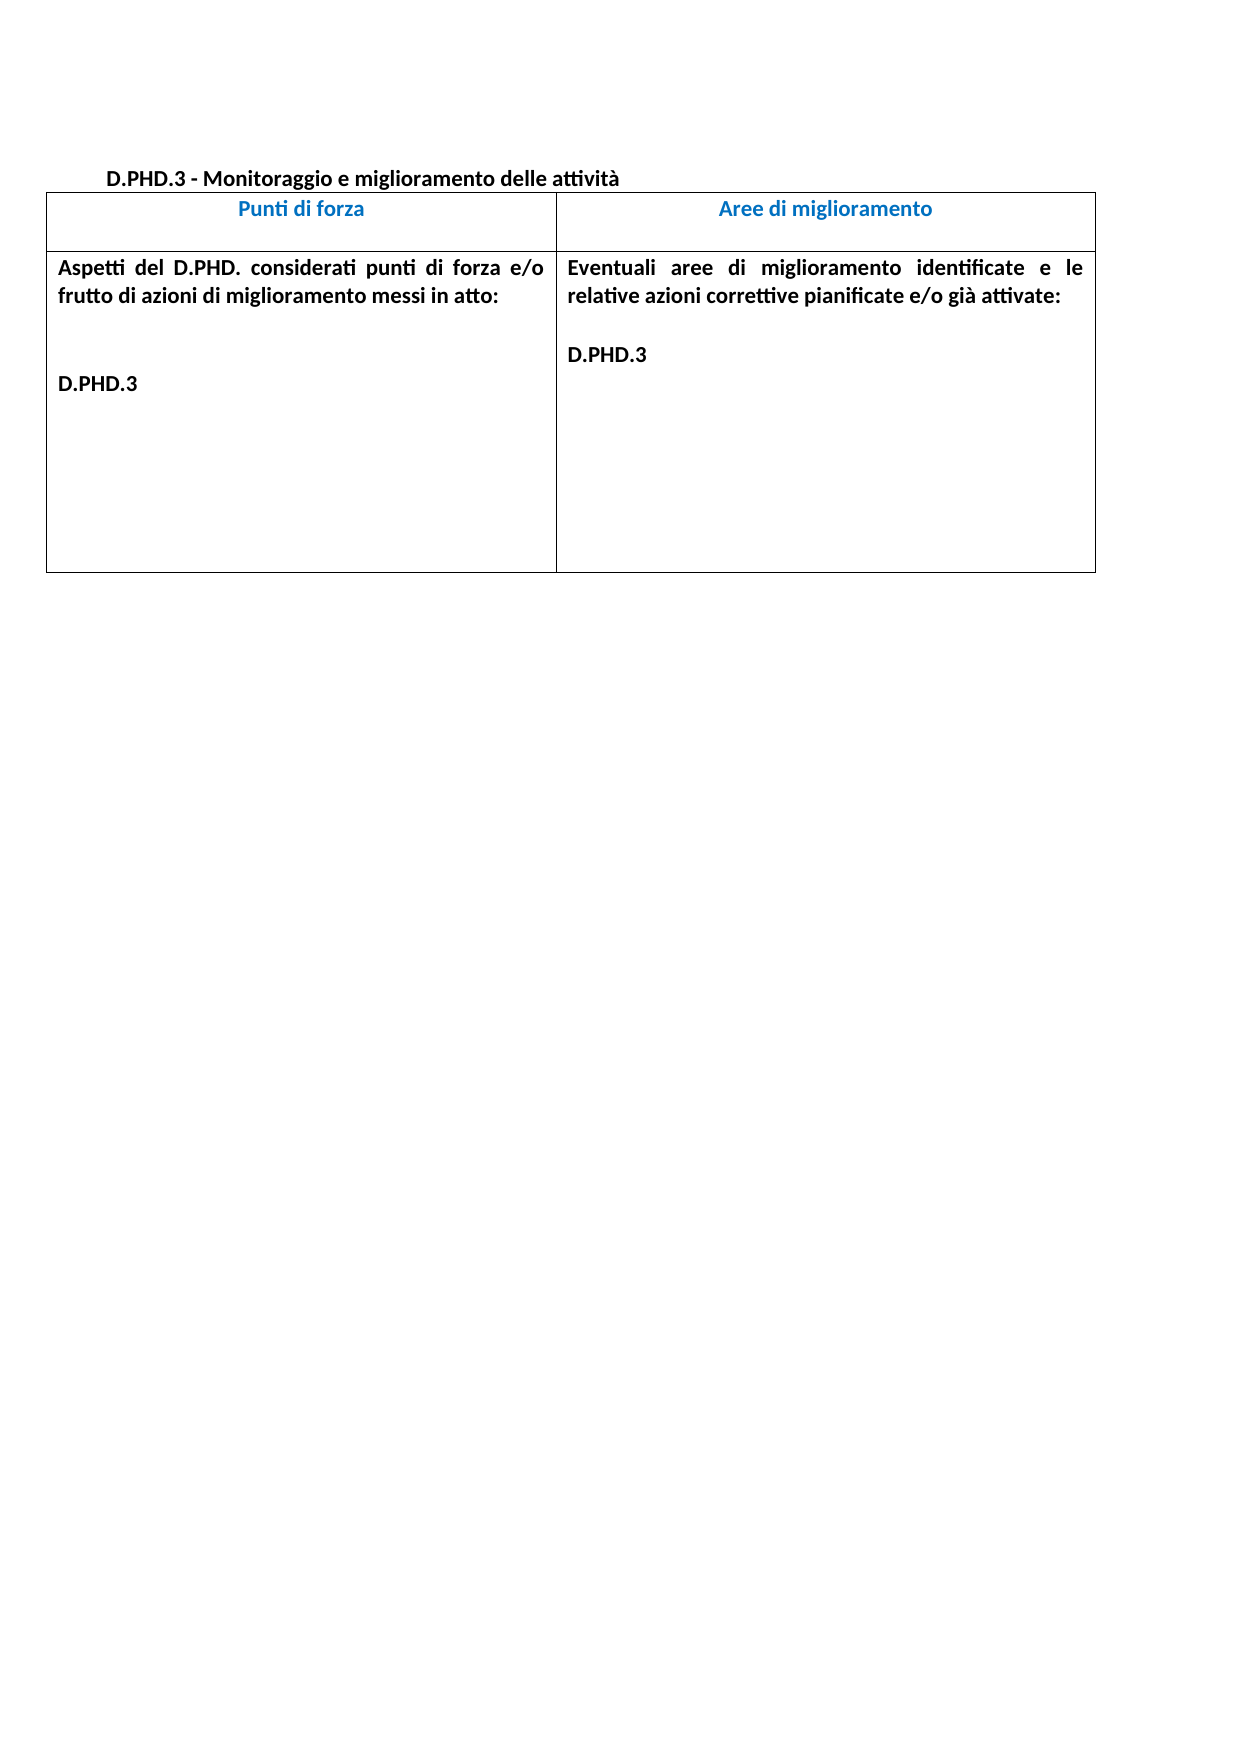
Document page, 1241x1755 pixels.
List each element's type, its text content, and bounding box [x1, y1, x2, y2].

table_header Aree di miglioramento [557, 193, 1095, 251]
table_cell Eventuali aree di miglioramento identificate e le relative azioni correttive pianificate e/o già attivate: D.PHD.3 [557, 252, 1095, 572]
table_header Punti di forza [47, 193, 556, 251]
table_cell Aspetti del D.PHD. considerati punti di forza e/o frutto di azioni di miglioramento messi in atto: D.PHD.3 [47, 252, 556, 572]
text D.PHD.3 - Monitoraggio e miglioramento delle attività [106, 164, 1134, 192]
